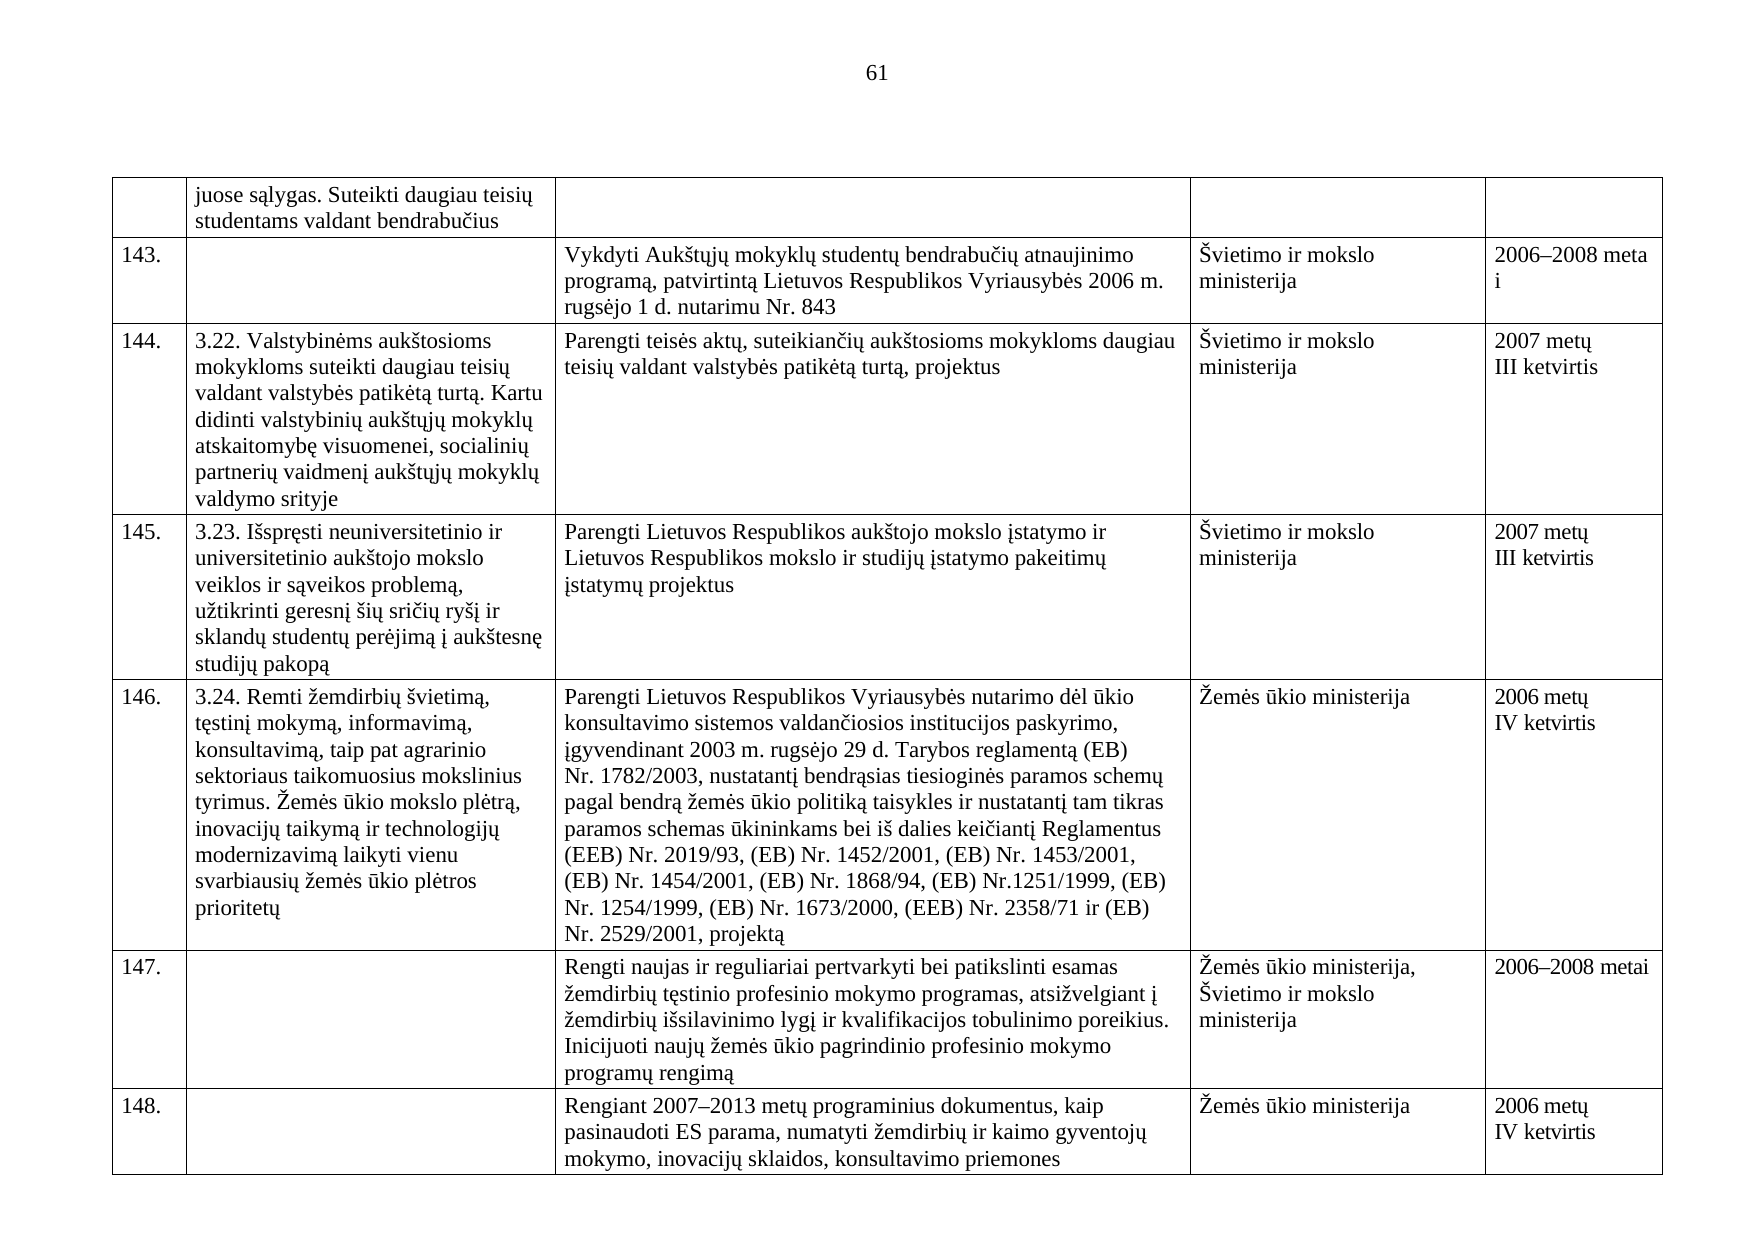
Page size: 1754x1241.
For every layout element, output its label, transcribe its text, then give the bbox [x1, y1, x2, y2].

table_cell [1191, 178, 1485, 237]
table_cell Rengti naujas ir reguliariai pertvarkyti bei patikslinti esamas žemdirbių tęstinio profesinio mokymo programas, atsižvelgiant į žemdirbių išsilavinimo lygį ir kvalifikacijos tobulinimo poreikius. Inicijuoti naujų žemės ūkio pagrindinio profesinio mokymo programų rengimą [556, 951, 1190, 1088]
table_cell 143. [113, 238, 186, 323]
table_cell 2006 metų IV ketvirtis [1486, 680, 1662, 949]
table_cell [187, 1089, 555, 1174]
table_cell [187, 238, 555, 323]
table_cell [556, 178, 1190, 237]
table_cell 147. [113, 951, 186, 1088]
table_cell Žemės ūkio ministerija [1191, 680, 1485, 949]
table_cell Švietimo ir mokslo ministerija [1191, 515, 1485, 679]
table_cell Žemės ūkio ministerija [1191, 1089, 1485, 1174]
table_cell [113, 178, 186, 237]
table_cell Parengti Lietuvos Respublikos Vyriausybės nutarimo dėl ūkio konsultavimo sistemos valdančiosios institucijos paskyrimo, įgyvendinant 2003 m. rugsėjo 29 d. Tarybos reglamentą (EB) Nr. 1782/2003, nustatantį bendrąsias tiesioginės paramos schemų pagal bendrą žemės ūkio politiką taisykles ir nustatantį tam tikras paramos schemas ūkininkams bei iš dalies keičiantį Reglamentus (EEB) Nr. 2019/93, (EB) Nr. 1452/2001, (EB) Nr. 1453/2001, (EB) Nr. 1454/2001, (EB) Nr. 1868/94, (EB) Nr.1251/1999, (EB) Nr. 1254/1999, (EB) Nr. 1673/2000, (EEB) Nr. 2358/71 ir (EB) Nr. 2529/2001, projektą [556, 680, 1190, 949]
table_cell [187, 951, 555, 1088]
table_cell 148. [113, 1089, 186, 1174]
table_cell Švietimo ir mokslo ministerija [1191, 324, 1485, 514]
table_cell [1486, 178, 1662, 237]
table_cell 3.24. Remti žemdirbių švietimą, tęstinį mokymą, informavimą, konsultavimą, taip pat agrarinio sektoriaus taikomuosius mokslinius tyrimus. Žemės ūkio mokslo plėtrą, inovacijų taikymą ir technologijų modernizavimą laikyti vienu svarbiausių žemės ūkio plėtros prioritetų [187, 680, 555, 949]
table_cell 3.22. Valstybinėms aukštosioms mokykloms suteikti daugiau teisių valdant valstybės patikėtą turtą. Kartu didinti valstybinių aukštųjų mokyklų atskaitomybę visuomenei, socialinių partnerių vaidmenį aukštųjų mokyklų valdymo srityje [187, 324, 555, 514]
table_cell 145. [113, 515, 186, 679]
table_cell Parengti teisės aktų, suteikiančių aukštosioms mokykloms daugiau teisių valdant valstybės patikėtą turtą, projektus [556, 324, 1190, 514]
table_cell 2006 metų IV ketvirtis [1486, 1089, 1662, 1174]
table_cell 146. [113, 680, 186, 949]
table_cell Parengti Lietuvos Respublikos aukštojo mokslo įstatymo ir Lietuvos Respublikos mokslo ir studijų įstatymo pakeitimų įstatymų projektus [556, 515, 1190, 679]
table_cell 3.23. Išspręsti neuniversitetinio ir universitetinio aukštojo mokslo veiklos ir sąveikos problemą, užtikrinti geresnį šių sričių ryšį ir sklandų studentų perėjimą į aukštesnę studijų pakopą [187, 515, 555, 679]
table_cell 144. [113, 324, 186, 514]
table_cell Žemės ūkio ministerija, Švietimo ir mokslo ministerija [1191, 951, 1485, 1088]
table_cell Švietimo ir mokslo ministerija [1191, 238, 1485, 323]
table_cell Vykdyti Aukštųjų mokyklų studentų bendrabučių atnaujinimo programą, patvirtintą Lietuvos Respublikos Vyriausybės 2006 m. rugsėjo 1 d. nutarimu Nr. 843 [556, 238, 1190, 323]
table_cell Rengiant 2007–2013 metų programinius dokumentus, kaip pasinaudoti ES parama, numatyti žemdirbių ir kaimo gyventojų mokymo, inovacijų sklaidos, konsultavimo priemones [556, 1089, 1190, 1174]
table_cell 2007 metų III ketvirtis [1486, 324, 1662, 514]
table_cell 2006–2008 metai [1486, 238, 1662, 323]
table_cell 2006–2008 metai [1486, 951, 1662, 1088]
table_cell 2007 metų III ketvirtis [1486, 515, 1662, 679]
table_cell juose sąlygas. Suteikti daugiau teisių studentams valdant bendrabučius [187, 178, 555, 237]
